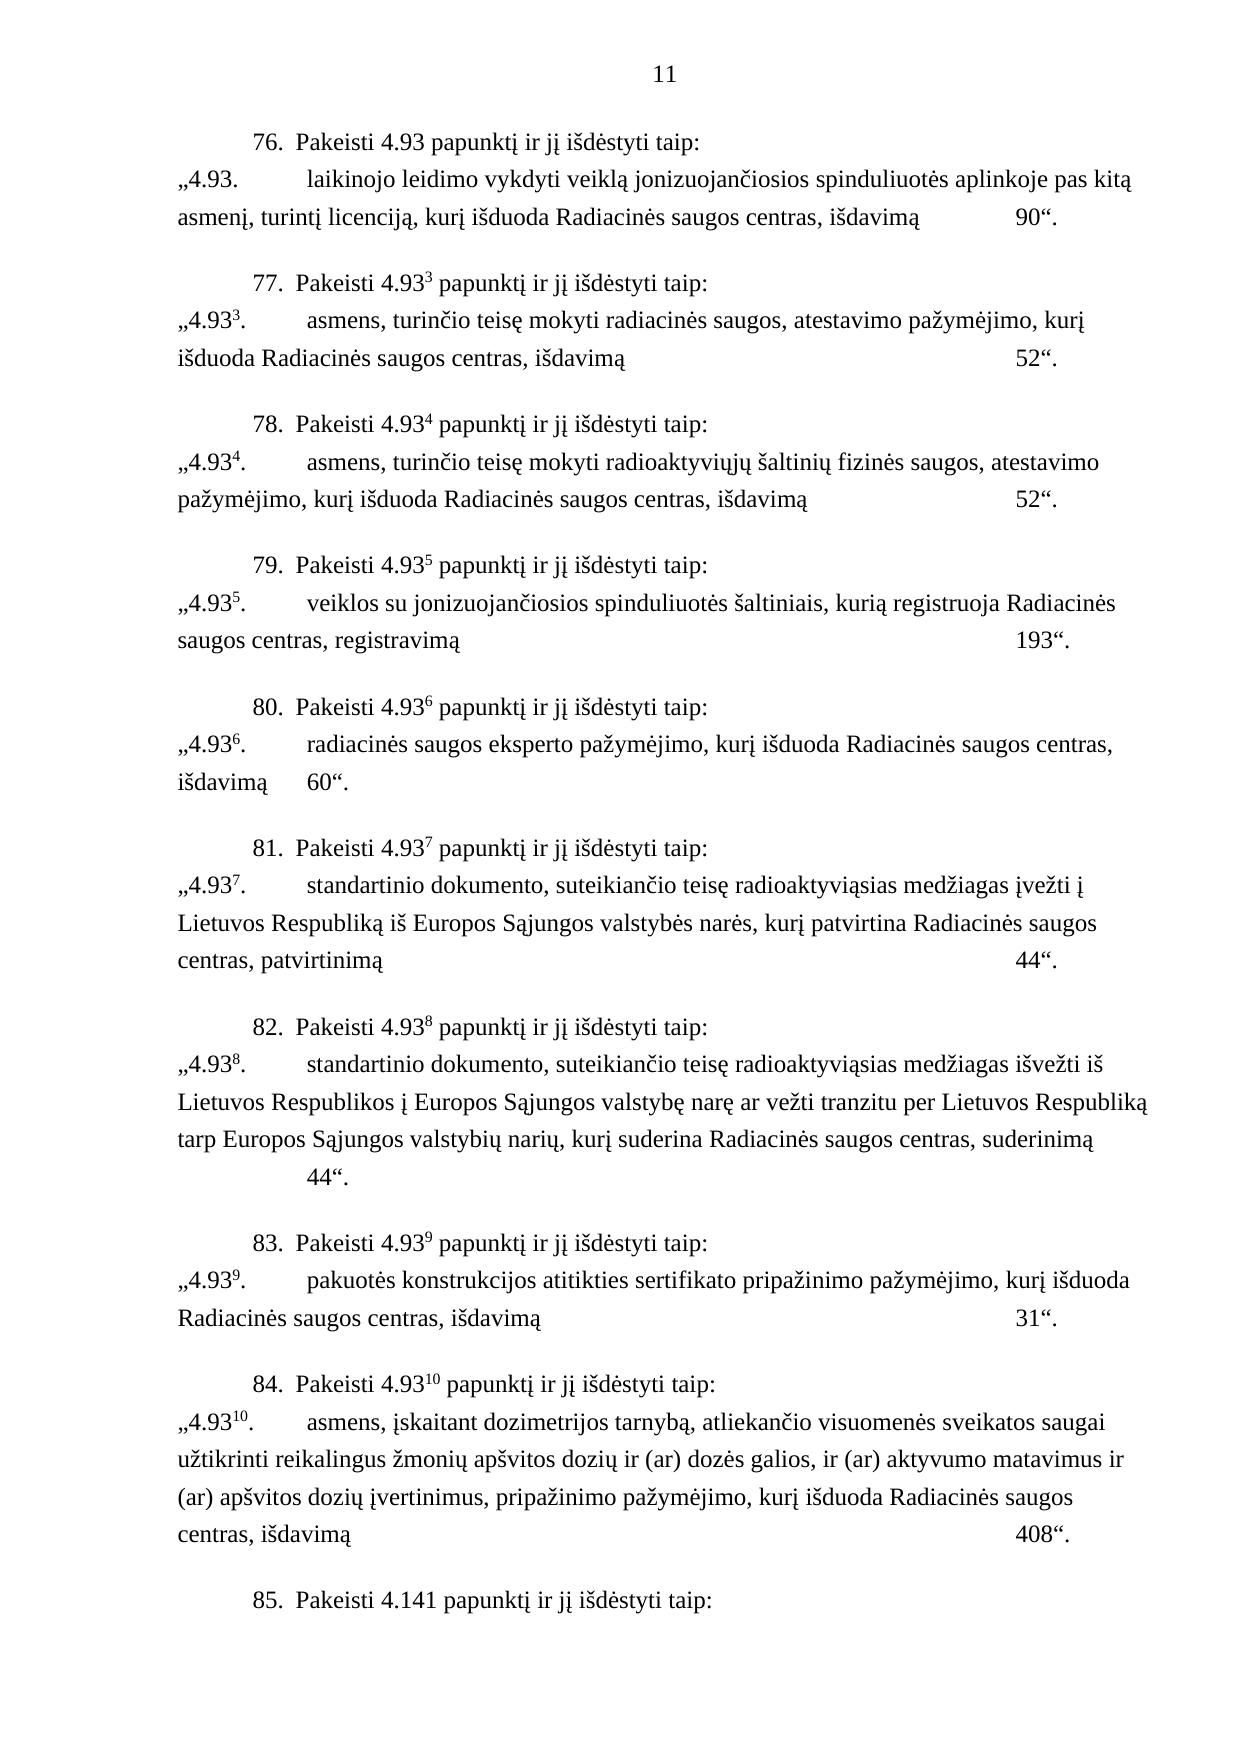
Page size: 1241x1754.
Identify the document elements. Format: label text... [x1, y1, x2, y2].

text 82. Pakeisti 4.938 papunktį ir jį išdėstyti taip: [177, 1003, 1152, 1041]
text „4.934. asmens, turinčio teisę mokyti radioaktyviųjų šaltinių fizinės saugos, atestavimo pažymėjimo, kurį išduoda Radiacinės saugos centras, išdavimą 52“. [177, 438, 1152, 513]
text „4.936. radiacinės saugos eksperto pažymėjimo, kurį išduoda Radiacinės saugos centras, išdavimą 60“. [177, 721, 1152, 796]
text „4.938. standartinio dokumento, suteikiančio teisę radioaktyviąsias medžiagas išvežti iš Lietuvos Respublikos į Europos Sąjungos valstybę narę ar vežti tranzitu per Lietuvos Respubliką tarp Europos Sąjungos valstybių narių, kurį suderina Radiacinės saugos centras, suderinimą 44“. [177, 1041, 1152, 1191]
text 80. Pakeisti 4.936 papunktį ir jį išdėstyti taip: [177, 683, 1152, 721]
text „4.9310. asmens, įskaitant dozimetrijos tarnybą, atliekančio visuomenės sveikatos saugai užtikrinti reikalingus žmonių apšvitos dozių ir (ar) dozės galios, ir (ar) aktyvumo matavimus ir (ar) apšvitos dozių įvertinimus, pripažinimo pažymėjimo, kurį išduoda Radiacinės saugos centras, išdavimą 408“. [177, 1398, 1152, 1548]
text 79. Pakeisti 4.935 papunktį ir jį išdėstyti taip: [177, 542, 1152, 579]
text „4.935. veiklos su jonizuojančiosios spinduliuotės šaltiniais, kurią registruoja Radiacinės saugos centras, registravimą 193“. [177, 579, 1152, 654]
text „4.937. standartinio dokumento, suteikiančio teisę radioaktyviąsias medžiagas įvežti į Lietuvos Respubliką iš Europos Sąjungos valstybės narės, kurį patvirtina Radiacinės saugos centras, patvirtinimą 44“. [177, 862, 1152, 974]
text 78. Pakeisti 4.934 papunktį ir jį išdėstyti taip: [177, 401, 1152, 438]
text 84. Pakeisti 4.9310 papunktį ir jį išdėstyti taip: [177, 1361, 1152, 1398]
text 77. Pakeisti 4.933 papunktį ir jį išdėstyti taip: [177, 259, 1152, 297]
text 83. Pakeisti 4.939 papunktį ir jį išdėstyti taip: [177, 1219, 1152, 1257]
text 81. Pakeisti 4.937 papunktį ir jį išdėstyti taip: [177, 824, 1152, 862]
text „4.939. pakuotės konstrukcijos atitikties sertifikato pripažinimo pažymėjimo, kurį išduoda Radiacinės saugos centras, išdavimą 31“. [177, 1257, 1152, 1332]
text „4.933. asmens, turinčio teisę mokyti radiacinės saugos, atestavimo pažymėjimo, kurį išduoda Radiacinės saugos centras, išdavimą 52“. [177, 297, 1152, 372]
text „4.93. laikinojo leidimo vykdyti veiklą jonizuojančiosios spinduliuotės aplinkoje pas kitą asmenį, turintį licenciją, kurį išduoda Radiacinės saugos centras, išdavimą 90“. [177, 156, 1152, 231]
text 76. Pakeisti 4.93 papunktį ir jį išdėstyti taip: [177, 118, 1152, 156]
text 85. Pakeisti 4.141 papunktį ir jį išdėstyti taip: [177, 1577, 1152, 1614]
